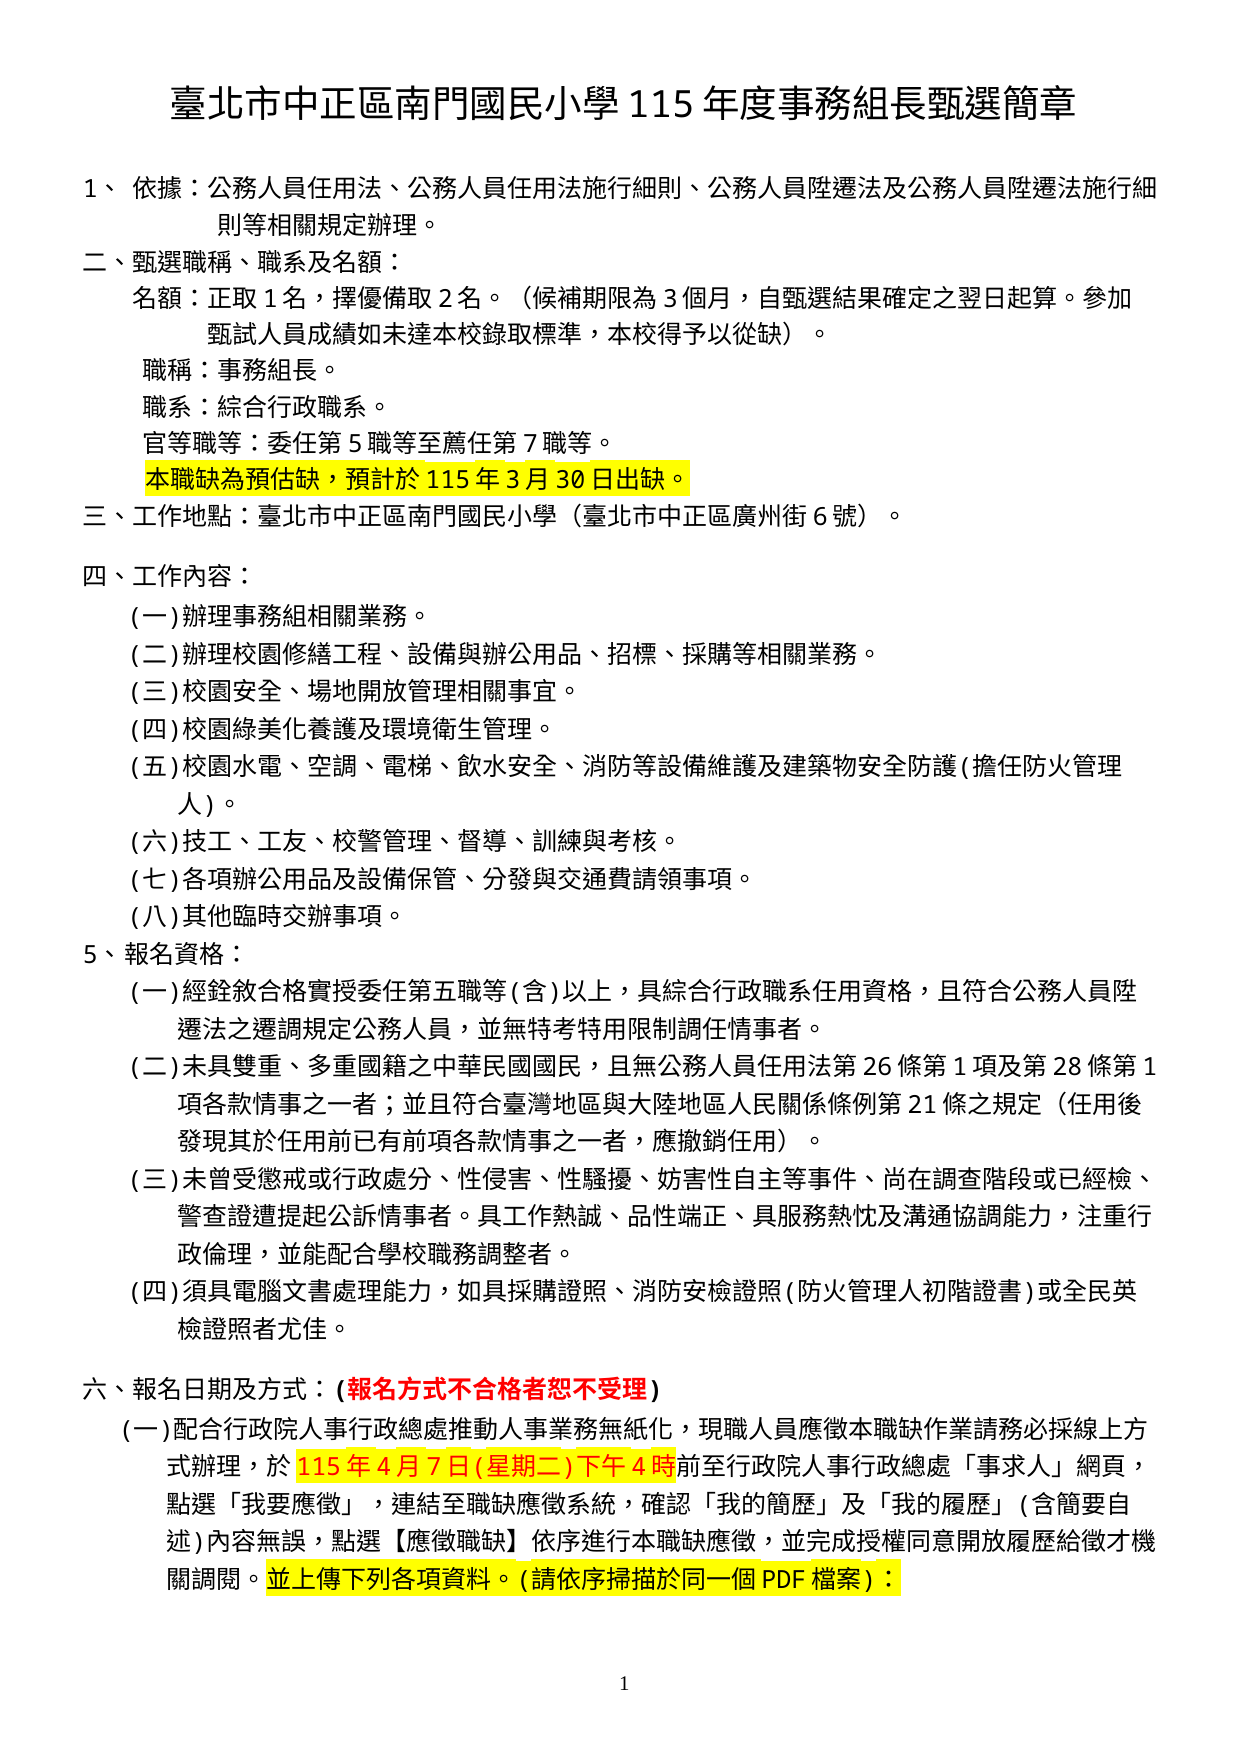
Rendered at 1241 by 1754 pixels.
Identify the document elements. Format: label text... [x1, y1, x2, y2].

text 三、工作地點：臺北市中正區南門國民小學（臺北市中正區廣州街6號）。 [83, 496, 1157, 533]
text 名額：正取1名，擇優備取2名。（候補期限為3個月，自甄選結果確定之翌日起算。參加甄試人員成績如未達本校錄取標準，本校得予以從缺）。 [83, 278, 1157, 351]
text (六)技工、工友、校警管理、督導、訓練與考核。 [127, 821, 1157, 858]
text 臺北市中正區南門國民小學115年度事務組長甄選簡章 [83, 84, 1163, 125]
text (二)辦理校園修繕工程、設備與辦公用品、招標、採購等相關業務。 [127, 633, 1157, 671]
text (三)未曾受懲戒或行政處分、性侵害、性騷擾、妨害性自主等事件、尚在調查階段或已經檢、警查證遭提起公訴情事者。具工作熱誠、品性端正、具服務熱忱及溝通協調能力，注重行政倫理，並能配合學校職務調整者。 [127, 1158, 1157, 1271]
text 本職缺為預估缺，預計於115年3月30日出缺。 [83, 459, 1157, 496]
text 二、甄選職稱、職系及名額： [83, 242, 1157, 278]
text 職系：綜合行政職系。 [83, 387, 1157, 423]
text (四)校園綠美化養護及環境衛生管理。 [127, 708, 1157, 746]
text (五)校園水電、空調、電梯、飲水安全、消防等設備維護及建築物安全防護(擔任防火管理人)。 [127, 746, 1157, 821]
text 六、報名日期及方式：(報名方式不合格者恕不受理) [83, 1346, 1157, 1408]
text (七)各項辦公用品及設備保管、分發與交通費請領事項。 [127, 858, 1157, 896]
list 依據：公務人員任用法、公務人員任用法施行細則、公務人員陞遷法及公務人員陞遷法施行細 [83, 167, 1163, 204]
text (三)校園安全、場地開放管理相關事宜。 [127, 671, 1157, 708]
text (一)辦理事務組相關業務。 [127, 596, 1157, 633]
text (一)經銓敘合格實授委任第五職等(含)以上，具綜合行政職系任用資格，且符合公務人員陞 遷法之遷調規定公務人員，並無特考特用限制調任情事者。 [127, 971, 1157, 1046]
text 官等職等：委任第5職等至薦任第7職等。 [83, 423, 1157, 459]
text 職稱：事務組長。 [83, 351, 1157, 387]
list 報名資格： [83, 933, 1163, 971]
text 四、工作內容： [83, 533, 1157, 596]
text (四)須具電腦文書處理能力，如具採購證照、消防安檢證照(防火管理人初階證書)或全民英檢證照者尤佳。 [127, 1271, 1157, 1346]
text (八)其他臨時交辦事項。 [127, 896, 1157, 933]
text (一)配合行政院人事行政總處推動人事業務無紙化，現職人員應徵本職缺作業請務必採線上方式辦理，於115年4月7日(星期二)下午4時前至行政院人事行政總處「事求人」網頁，點選「我要應徵」，連結至職缺應徵系統，確認「我的簡歷」及「我的履歷」(含簡要自述)內容無誤，點選【應徵職缺】依序進行本職缺應徵，並完成授權同意開放履歷給徵才機關調閱。並上傳下列各項資料。(請依序掃描於同一個PDF檔案)： [103, 1408, 1157, 1596]
text 則等相關規定辦理。 [83, 204, 1163, 242]
text (二)未具雙重、多重國籍之中華民國國民，且無公務人員任用法第26條第1項及第28條第1 項各款情事之一者；並且符合臺灣地區與大陸地區人民關係條例第21條之規定（任用後 發現其於任用前已有前項各款情事之一者，應撤銷任用）。 [127, 1046, 1157, 1158]
